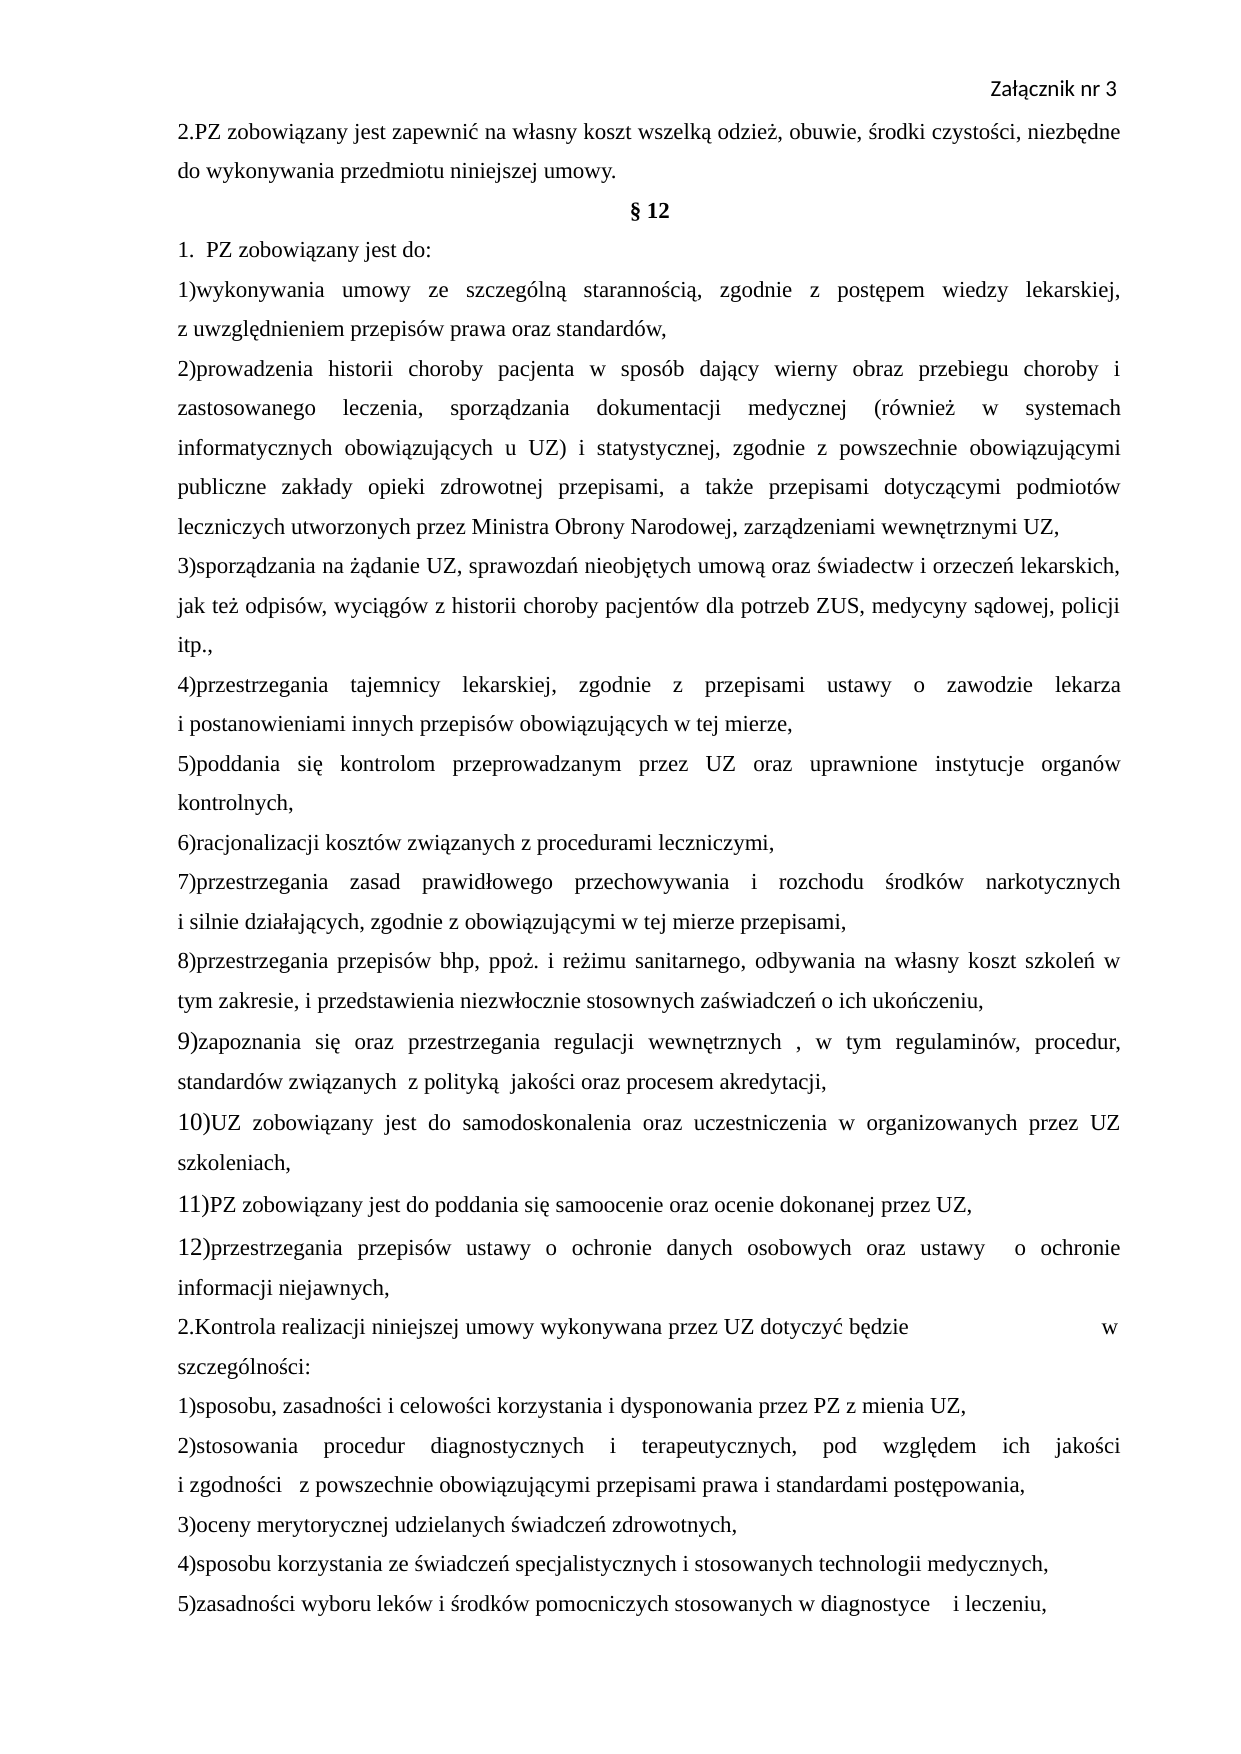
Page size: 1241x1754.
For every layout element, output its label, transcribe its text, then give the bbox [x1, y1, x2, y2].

list sporządzania na żądanie UZ, sprawozdań nieobjętych umową oraz świadectw i orzeczeń lekarskich, jak też odpisów, wyciągów z historii choroby pacjentów dla potrzeb ZUS, medycyny sądowej, policji itp., [177, 552, 1122, 658]
list Kontrola realizacji niniejszej umowy wykonywana przez UZ dotyczyć będzie w szczególności: [177, 1313, 1122, 1379]
list przestrzegania przepisów bhp, ppoż. i reżimu sanitarnego, odbywania na własny koszt szkoleń w tym zakresie, i przedstawienia niezwłocznie stosownych zaświadczeń o ich ukończeniu, [177, 947, 1122, 1013]
list zasadności wyboru leków i środków pomocniczych stosowanych w diagnostyce i leczeniu, [177, 1590, 1122, 1616]
list przestrzegania przepisów ustawy o ochronie danych osobowych oraz ustawy o ochronie informacji niejawnych, [177, 1232, 1122, 1300]
list sposobu korzystania ze świadczeń specjalistycznych i stosowanych technologii medycznych, [177, 1550, 1122, 1577]
list UZ zobowiązany jest do samodoskonalenia oraz uczestniczenia w organizowanych przez UZ szkoleniach, [177, 1107, 1122, 1176]
list racjonalizacji kosztów związanych z procedurami leczniczymi, [177, 829, 1122, 855]
list PZ zobowiązany jest do poddania się samoocenie oraz ocenie dokonanej przez UZ, [177, 1189, 1122, 1218]
list stosowania procedur diagnostycznych i terapeutycznych, pod względem ich jakości i zgodności z powszechnie obowiązującymi przepisami prawa i standardami postępowania, [177, 1432, 1122, 1498]
text § 12 [177, 197, 1122, 223]
list poddania się kontrolom przeprowadzanym przez UZ oraz uprawnione instytucje organów kontrolnych, [177, 750, 1122, 816]
list prowadzenia historii choroby pacjenta w sposób dający wierny obraz przebiegu choroby i zastosowanego leczenia, sporządzania dokumentacji medycznej (również w systemach informatycznych obowiązujących u UZ) i statystycznej, zgodnie z powszechnie obowiązującymi publiczne zakłady opieki zdrowotnej przepisami, a także przepisami dotyczącymi podmiotów leczniczych utworzonych przez Ministra Obrony Narodowej, zarządzeniami wewnętrznymi UZ, [177, 355, 1122, 539]
list przestrzegania zasad prawidłowego przechowywania i rozchodu środków narkotycznych i silnie działających, zgodnie z obowiązującymi w tej mierze przepisami, [177, 868, 1122, 934]
list oceny merytorycznej udzielanych świadczeń zdrowotnych, [177, 1511, 1122, 1537]
list PZ zobowiązany jest zapewnić na własny koszt wszelką odzież, obuwie, środki czystości, niezbędne do wykonywania przedmiotu niniejszej umowy. [177, 118, 1122, 184]
list przestrzegania tajemnicy lekarskiej, zgodnie z przepisami ustawy o zawodzie lekarza i postanowieniami innych przepisów obowiązujących w tej mierze, [177, 671, 1122, 737]
list zapoznania się oraz przestrzegania regulacji wewnętrznych , w tym regulaminów, procedur, standardów związanych z polityką jakości oraz procesem akredytacji, [177, 1026, 1122, 1094]
list PZ zobowiązany jest do: [177, 237, 1122, 263]
list wykonywania umowy ze szczególną starannością, zgodnie z postępem wiedzy lekarskiej, z uwzględnieniem przepisów prawa oraz standardów, [177, 276, 1122, 342]
list sposobu, zasadności i celowości korzystania i dysponowania przez PZ z mienia UZ, [177, 1392, 1122, 1419]
